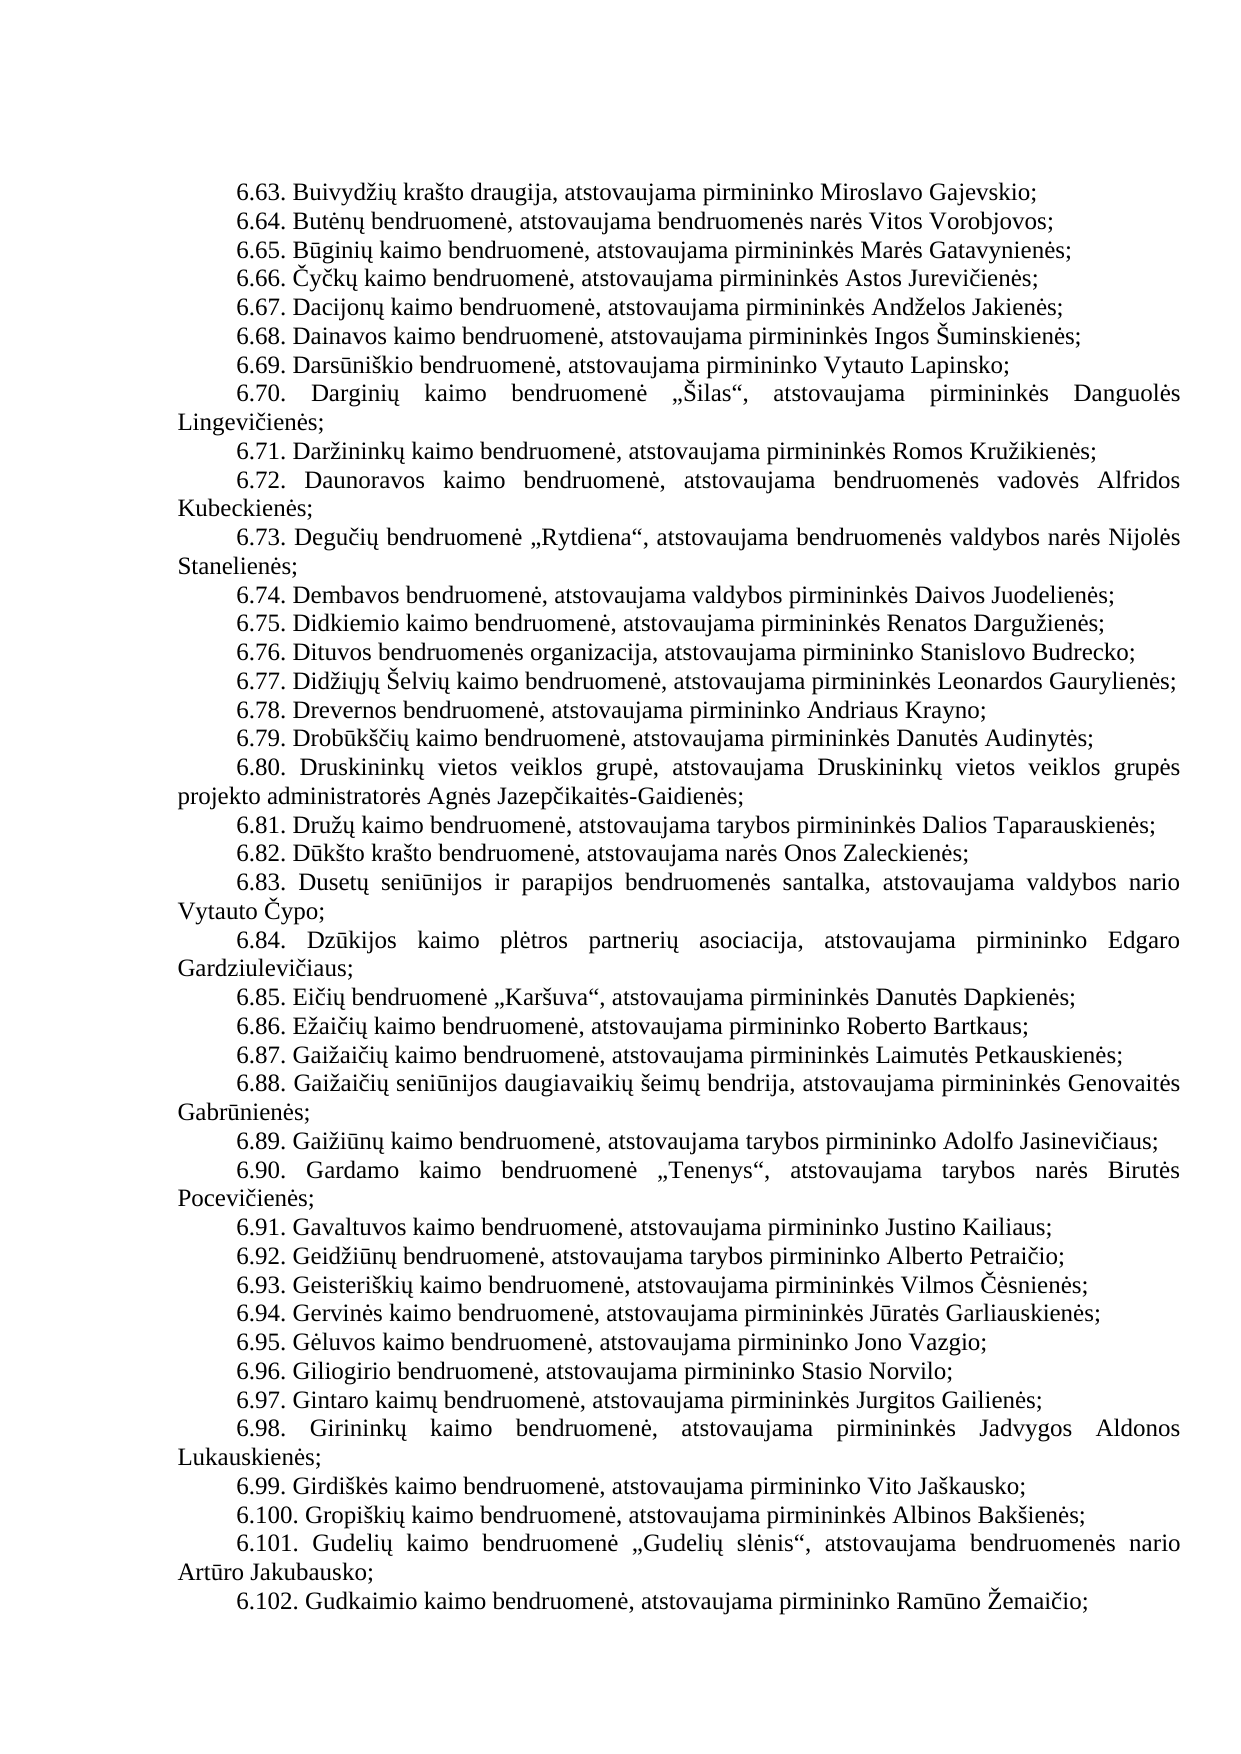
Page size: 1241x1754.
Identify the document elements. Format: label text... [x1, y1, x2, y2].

text 6.80. Druskininkų vietos veiklos grupė, atstovaujama Druskininkų vietos veiklos grupės projekto administratorės Agnės Jazepčikaitės-Gaidienės; [177, 752, 1181, 810]
text 6.98. Girininkų kaimo bendruomenė, atstovaujama pirmininkės Jadvygos Aldonos Lukauskienės; [177, 1413, 1181, 1471]
text 6.77. Didžiųjų Šelvių kaimo bendruomenė, atstovaujama pirmininkės Leonardos Gaurylienės; [177, 666, 1181, 695]
text 6.81. Družų kaimo bendruomenė, atstovaujama tarybos pirmininkės Dalios Taparauskienės; [177, 810, 1181, 838]
text 6.65. Būginių kaimo bendruomenė, atstovaujama pirmininkės Marės Gatavynienės; [177, 235, 1181, 263]
text 6.67. Dacijonų kaimo bendruomenė, atstovaujama pirmininkės Andželos Jakienės; [177, 292, 1181, 321]
text 6.91. Gavaltuvos kaimo bendruomenė, atstovaujama pirmininko Justino Kailiaus; [177, 1212, 1181, 1241]
text 6.92. Geidžiūnų bendruomenė, atstovaujama tarybos pirmininko Alberto Petraičio; [177, 1241, 1181, 1270]
text 6.93. Geisteriškių kaimo bendruomenė, atstovaujama pirmininkės Vilmos Čėsnienės; [177, 1270, 1181, 1298]
text 6.96. Giliogirio bendruomenė, atstovaujama pirmininko Stasio Norvilo; [177, 1356, 1181, 1385]
text 6.83. Dusetų seniūnijos ir parapijos bendruomenės santalka, atstovaujama valdybos nario Vytauto Čypo; [177, 867, 1181, 925]
text 6.76. Dituvos bendruomenės organizacija, atstovaujama pirmininko Stanislovo Budrecko; [177, 637, 1181, 666]
text 6.95. Gėluvos kaimo bendruomenė, atstovaujama pirmininko Jono Vazgio; [177, 1327, 1181, 1356]
text 6.79. Drobūkščių kaimo bendruomenė, atstovaujama pirmininkės Danutės Audinytės; [177, 723, 1181, 752]
text 6.64. Butėnų bendruomenė, atstovaujama bendruomenės narės Vitos Vorobjovos; [177, 206, 1181, 235]
text 6.100. Gropiškių kaimo bendruomenė, atstovaujama pirmininkės Albinos Bakšienės; [177, 1500, 1181, 1528]
text 6.70. Darginių kaimo bendruomenė „Šilas“, atstovaujama pirmininkės Danguolės Lingevičienės; [177, 378, 1181, 436]
text 6.71. Daržininkų kaimo bendruomenė, atstovaujama pirmininkės Romos Kružikienės; [177, 436, 1181, 465]
text 6.73. Degučių bendruomenė „Rytdiena“, atstovaujama bendruomenės valdybos narės Nijolės Stanelienės; [177, 522, 1181, 580]
text 6.75. Didkiemio kaimo bendruomenė, atstovaujama pirmininkės Renatos Dargužienės; [177, 608, 1181, 637]
text 6.94. Gervinės kaimo bendruomenė, atstovaujama pirmininkės Jūratės Garliauskienės; [177, 1298, 1181, 1327]
text 6.102. Gudkaimio kaimo bendruomenė, atstovaujama pirmininko Ramūno Žemaičio; [177, 1586, 1181, 1615]
text 6.89. Gaižiūnų kaimo bendruomenė, atstovaujama tarybos pirmininko Adolfo Jasinevičiaus; [177, 1126, 1181, 1155]
text 6.68. Dainavos kaimo bendruomenė, atstovaujama pirmininkės Ingos Šuminskienės; [177, 321, 1181, 350]
text 6.88. Gaižaičių seniūnijos daugiavaikių šeimų bendrija, atstovaujama pirmininkės Genovaitės Gabrūnienės; [177, 1068, 1181, 1126]
text 6.85. Eičių bendruomenė „Karšuva“, atstovaujama pirmininkės Danutės Dapkienės; [177, 982, 1181, 1011]
text 6.63. Buivydžių krašto draugija, atstovaujama pirmininko Miroslavo Gajevskio; [177, 177, 1181, 206]
text 6.99. Girdiškės kaimo bendruomenė, atstovaujama pirmininko Vito Jaškausko; [177, 1471, 1181, 1500]
text 6.101. Gudelių kaimo bendruomenė „Gudelių slėnis“, atstovaujama bendruomenės nario Artūro Jakubausko; [177, 1528, 1181, 1586]
text 6.97. Gintaro kaimų bendruomenė, atstovaujama pirmininkės Jurgitos Gailienės; [177, 1385, 1181, 1413]
text 6.74. Dembavos bendruomenė, atstovaujama valdybos pirmininkės Daivos Juodelienės; [177, 580, 1181, 608]
text 6.90. Gardamo kaimo bendruomenė „Tenenys“, atstovaujama tarybos narės Birutės Pocevičienės; [177, 1155, 1181, 1212]
text 6.69. Darsūniškio bendruomenė, atstovaujama pirmininko Vytauto Lapinsko; [177, 350, 1181, 378]
text 6.78. Drevernos bendruomenė, atstovaujama pirmininko Andriaus Krayno; [177, 695, 1181, 723]
text 6.82. Dūkšto krašto bendruomenė, atstovaujama narės Onos Zaleckienės; [177, 838, 1181, 867]
text 6.86. Ežaičių kaimo bendruomenė, atstovaujama pirmininko Roberto Bartkaus; [177, 1011, 1181, 1040]
text 6.84. Dzūkijos kaimo plėtros partnerių asociacija, atstovaujama pirmininko Edgaro Gardziulevičiaus; [177, 925, 1181, 982]
text 6.87. Gaižaičių kaimo bendruomenė, atstovaujama pirmininkės Laimutės Petkauskienės; [177, 1040, 1181, 1068]
text 6.72. Daunoravos kaimo bendruomenė, atstovaujama bendruomenės vadovės Alfridos Kubeckienės; [177, 465, 1181, 522]
text 6.66. Čyčkų kaimo bendruomenė, atstovaujama pirmininkės Astos Jurevičienės; [177, 263, 1181, 292]
